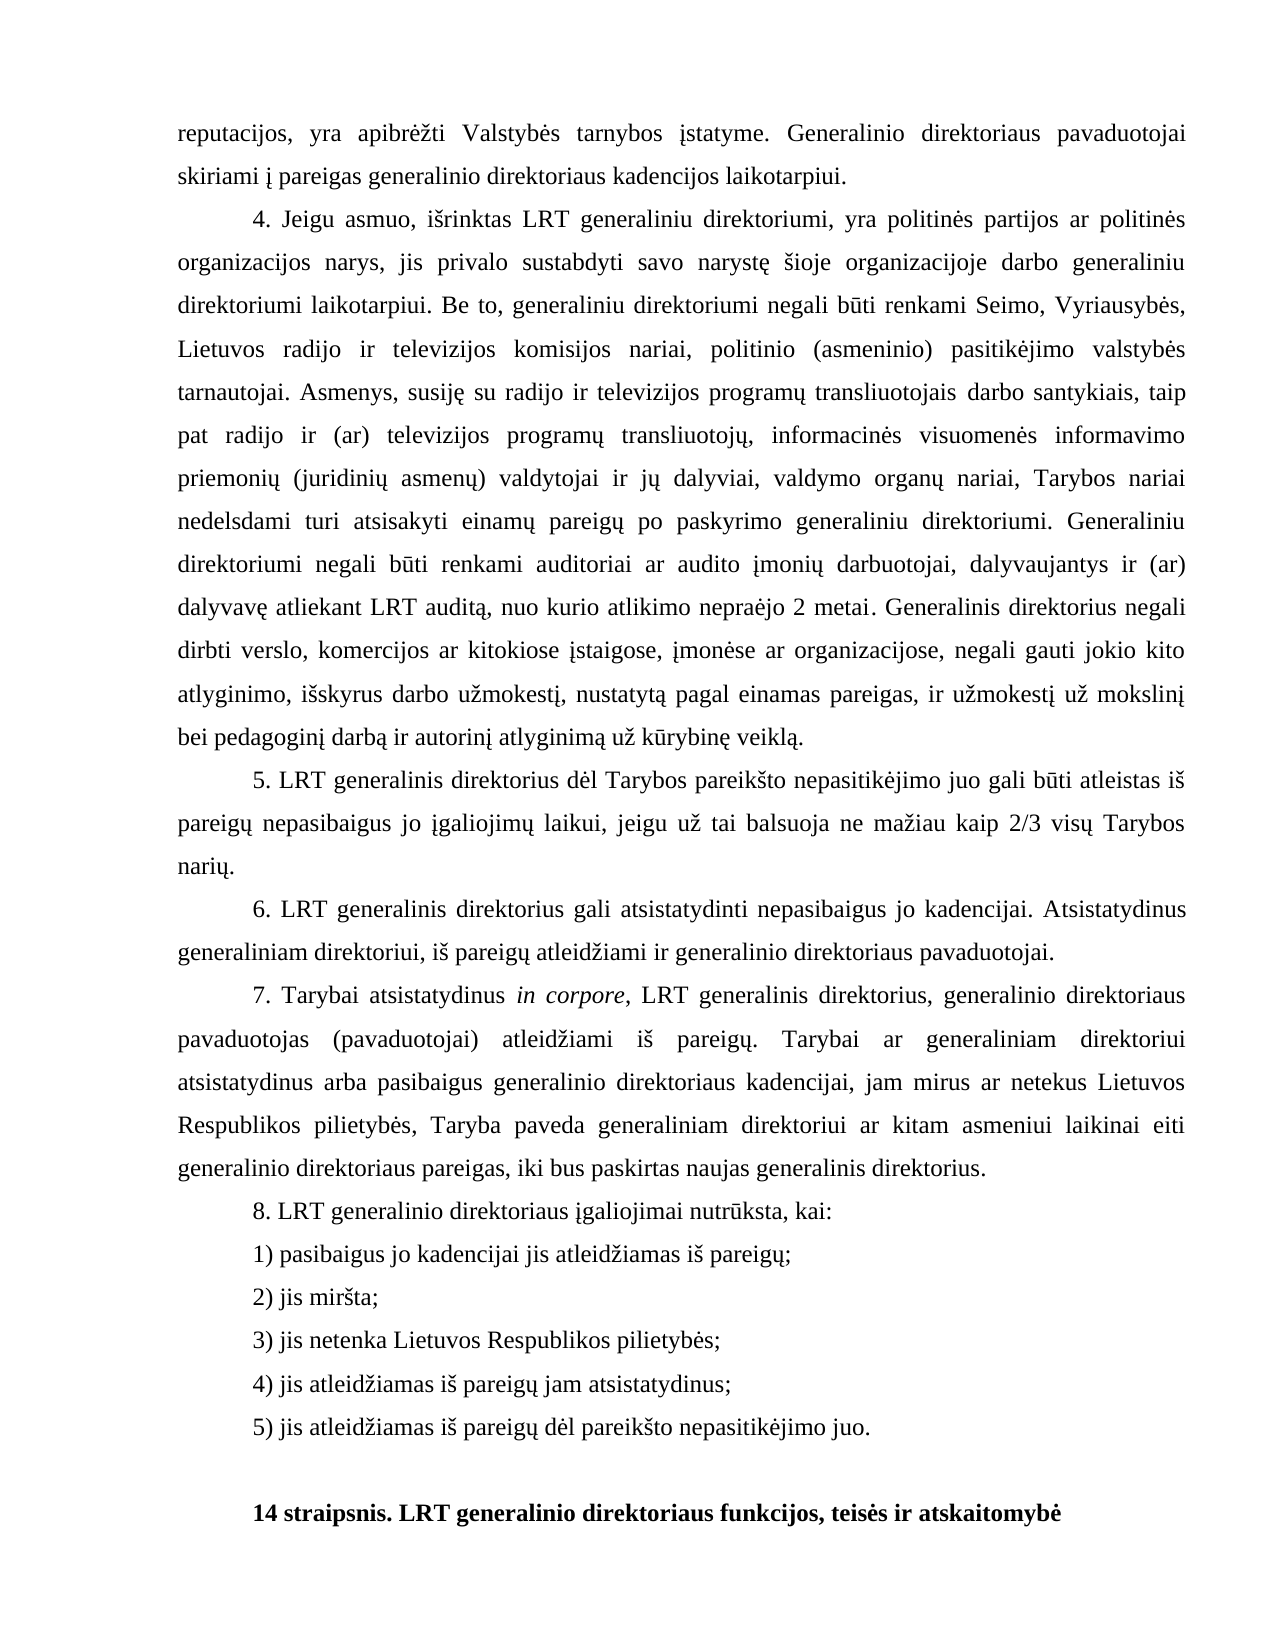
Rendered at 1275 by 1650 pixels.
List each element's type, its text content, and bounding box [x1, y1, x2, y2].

text 7. Tarybai atsistatydinus in corpore, LRT generalinis direktorius, generalinio direktoriaus pavaduotojas (pavaduotojai) atleidžiami iš pareigų. Tarybai ar generaliniam direktoriui atsistatydinus arba pasibaigus generalinio direktoriaus kadencijai, jam mirus ar netekus Lietuvos Respublikos pilietybės, Taryba paveda generaliniam direktoriui ar kitam asmeniui laikinai eiti generalinio direktoriaus pareigas, iki bus paskirtas naujas generalinis direktorius. [177, 981, 1186, 1182]
text 1) pasibaigus jo kadencijai jis atleidžiamas iš pareigų; [177, 1239, 1186, 1268]
text 5) jis atleidžiamas iš pareigų dėl pareikšto nepasitikėjimo juo. [177, 1412, 1186, 1441]
text 2) jis miršta; [177, 1282, 1186, 1311]
text 3) jis netenka Lietuvos Respublikos pilietybės; [177, 1326, 1186, 1354]
text reputacijos, yra apibrėžti Valstybės tarnybos įstatyme. Generalinio direktoriaus pavaduotojai skiriami į pareigas generalinio direktoriaus kadencijos laikotarpiui. [177, 118, 1186, 190]
text 14 straipsnis. LRT generalinio direktoriaus funkcijos, teisės ir atskaitomybė [177, 1498, 1186, 1527]
text 8. LRT generalinio direktoriaus įgaliojimai nutrūksta, kai: [177, 1196, 1186, 1225]
text 6. LRT generalinis direktorius gali atsistatydinti nepasibaigus jo kadencijai. Atsistatydinus generaliniam direktoriui, iš pareigų atleidžiami ir generalinio direktoriaus pavaduotojai. [177, 894, 1186, 966]
text 5. LRT generalinis direktorius dėl Tarybos pareikšto nepasitikėjimo juo gali būti atleistas iš pareigų nepasibaigus jo įgaliojimų laikui, jeigu už tai balsuoja ne mažiau kaip 2/3 visų Tarybos narių. [177, 765, 1186, 880]
text 4. Jeigu asmuo, išrinktas LRT generaliniu direktoriumi, yra politinės partijos ar politinės organizacijos narys, jis privalo sustabdyti savo narystę šioje organizacijoje darbo generaliniu direktoriumi laikotarpiui. Be to, generaliniu direktoriumi negali būti renkami Seimo, Vyriausybės, Lietuvos radijo ir televizijos komisijos nariai, politinio (asmeninio) pasitikėjimo valstybės tarnautojai. Asmenys, susiję su radijo ir televizijos programų transliuotojais darbo santykiais, taip pat radijo ir (ar) televizijos programų transliuotojų, informacinės visuomenės informavimo priemonių (juridinių asmenų) valdytojai ir jų dalyviai, valdymo organų nariai, Tarybos nariai nedelsdami turi atsisakyti einamų pareigų po paskyrimo generaliniu direktoriumi. Generaliniu direktoriumi negali būti renkami auditoriai ar audito įmonių darbuotojai, dalyvaujantys ir (ar) dalyvavę atliekant LRT auditą, nuo kurio atlikimo nepraėjo 2 metai. Generalinis direktorius negali dirbti verslo, komercijos ar kitokiose įstaigose, įmonėse ar organizacijose, negali gauti jokio kito atlyginimo, išskyrus darbo užmokestį, nustatytą pagal einamas pareigas, ir užmokestį už mokslinį bei pedagoginį darbą ir autorinį atlyginimą už kūrybinę veiklą. [177, 204, 1186, 751]
text 4) jis atleidžiamas iš pareigų jam atsistatydinus; [177, 1369, 1186, 1397]
